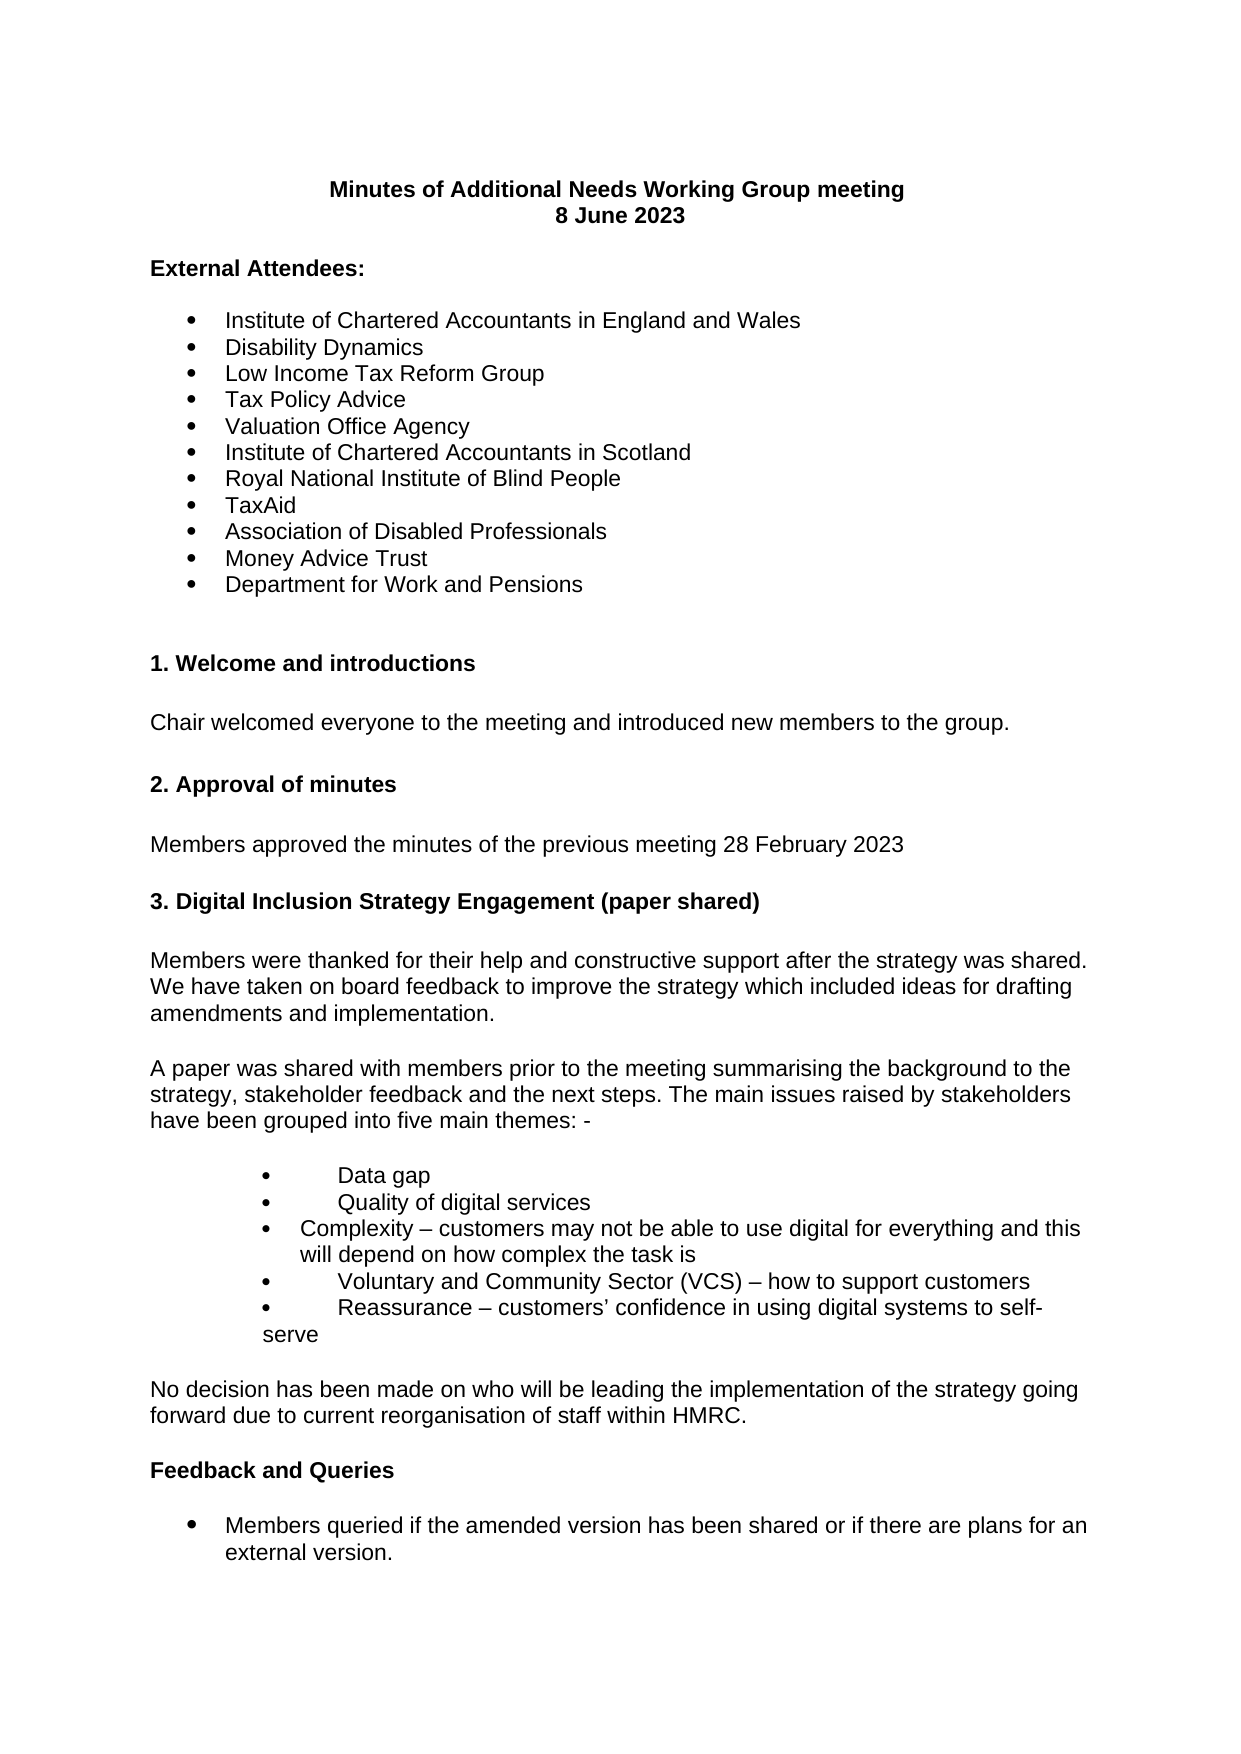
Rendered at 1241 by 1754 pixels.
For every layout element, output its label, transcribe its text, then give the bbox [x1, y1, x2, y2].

text 1. Welcome and introductions [150, 650, 1090, 676]
list Complexity – customers may not be able to use digital for everything and this will depend on how complex the task is [262, 1215, 1090, 1268]
text A paper was shared with members prior to the meeting summarising the background to the strategy, stakeholder feedback and the next steps. The main issues raised by stakeholders have been grouped into five main themes: - [150, 1054, 1090, 1134]
text Chair welcomed everyone to the meeting and introduced new members to the group. [150, 708, 1090, 735]
list TaxAid [187, 492, 1090, 518]
list Association of Disabled Professionals [187, 518, 1090, 544]
list Reassurance – customers’ confidence in using digital systems to self-serve [262, 1294, 1090, 1347]
text Members approved the minutes of the previous meeting 28 February 2023 [150, 831, 1090, 858]
list Disability Dynamics [187, 334, 1090, 360]
text External Attendees: [150, 254, 1090, 281]
list Tax Policy Advice [187, 386, 1090, 413]
list Low Income Tax Reform Group [187, 360, 1090, 386]
list Quality of digital services [262, 1189, 1090, 1215]
text 8 June 2023 [150, 202, 1090, 228]
list Royal National Institute of Blind People [187, 465, 1090, 492]
list Institute of Chartered Accountants in England and Wales [187, 307, 1090, 334]
text No decision has been made on who will be leading the implementation of the strategy going forward due to current reorganisation of staff within HMRC. [150, 1376, 1090, 1428]
list Voluntary and Community Sector (VCS) – how to support customers [262, 1268, 1090, 1294]
list Institute of Chartered Accountants in Scotland [187, 439, 1090, 465]
text 3. Digital Inclusion Strategy Engagement (paper shared) [150, 888, 1090, 914]
text Members were thanked for their help and constructive support after the strategy was shared. We have taken on board feedback to improve the strategy which included ideas for drafting amendments and implementation. [150, 947, 1090, 1026]
list Data gap [262, 1162, 1090, 1189]
list Department for Work and Pensions [187, 571, 1090, 597]
text Feedback and Queries [150, 1457, 1090, 1483]
text 2. Approval of minutes [150, 771, 1090, 797]
list Members queried if the amended version has been shared or if there are plans for an external version. [187, 1512, 1090, 1565]
list Money Advice Trust [187, 544, 1090, 571]
text Minutes of Additional Needs Working Group meeting [150, 176, 1090, 202]
list Valuation Office Agency [187, 413, 1090, 439]
